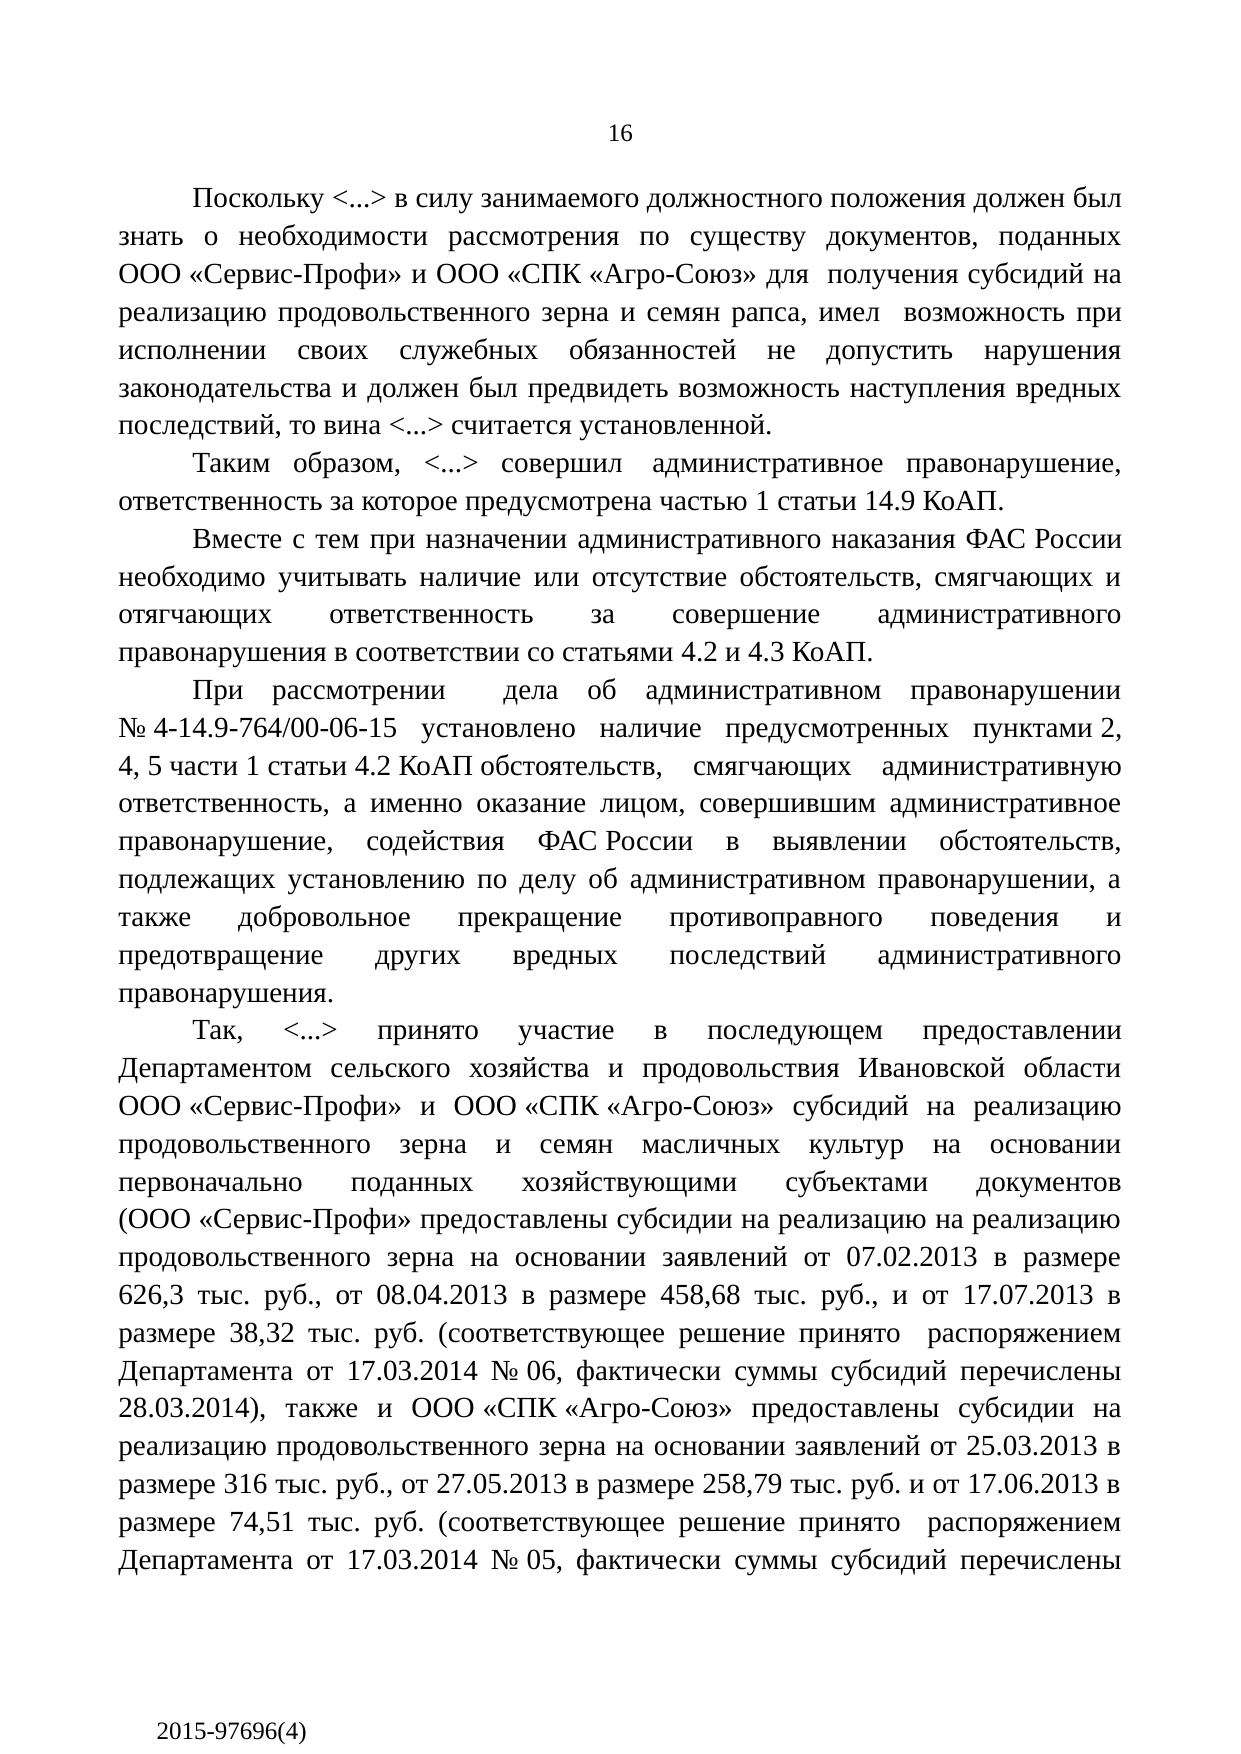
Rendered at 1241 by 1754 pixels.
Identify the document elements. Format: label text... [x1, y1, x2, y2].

text При рассмотрении дела об административном правонарушении № 4-14.9-764/00-06-15 установлено наличие предусмотренных пунктами 2, 4, 5 части 1 статьи 4.2 КоАП обстоятельств, смягчающих административную ответственность, а именно оказание лицом, совершившим административное правонарушение, содействия ФАС России в выявлении обстоятельств, подлежащих установлению по делу об административном правонарушении, а также добровольное прекращение противоправного поведения и предотвращение других вредных последствий административного правонарушения. [118, 668, 1122, 1008]
text Вместе с тем при назначении административного наказания ФАС России необходимо учитывать наличие или отсутствие обстоятельств, смягчающих и отягчающих ответственность за совершение административного правонарушения в соответствии со статьями 4.2 и 4.3 КоАП. [118, 517, 1122, 668]
text Так, <...> принято участие в последующем предоставлении Департаментом сельского хозяйства и продовольствия Ивановской области ООО «Сервис-Профи» и ООО «СПК «Агро-Союз» субсидий на реализацию продовольственного зерна и семян масличных культур на основании первоначально поданных хозяйствующими субъектами документов (ООО «Сервис-Профи» предоставлены субсидии на реализацию на реализацию продовольственного зерна на основании заявлений от 07.02.2013 в размере 626,3 тыс. руб., от 08.04.2013 в размере 458,68 тыс. руб., и от 17.07.2013 в размере 38,32 тыс. руб. (соответствующее решение принято распоряжением Департамента от 17.03.2014 № 06, фактически суммы субсидий перечислены 28.03.2014), также и ООО «СПК «Агро-Союз» предоставлены субсидии на реализацию продовольственного зерна на основании заявлений от 25.03.2013 в размере 316 тыс. руб., от 27.05.2013 в размере 258,79 тыс. руб. и от 17.06.2013 в размере 74,51 тыс. руб. (соответствующее решение принято распоряжением Департамента от 17.03.2014 № 05, фактически суммы субсидий перечислены [118, 1008, 1122, 1575]
text Поскольку <...> в силу занимаемого должностного положения должен был знать о необходимости рассмотрения по существу документов, поданных ООО «Сервис-Профи» и ООО «СПК «Агро-Союз» для получения субсидий на реализацию продовольственного зерна и семян рапса, имел возможность при исполнении своих служебных обязанностей не допустить нарушения законодательства и должен был предвидеть возможность наступления вредных последствий, то вина <...> считается установленной. [118, 176, 1122, 441]
text Таким образом, <...> совершил административное правонарушение, ответственность за которое предусмотрена частью 1 статьи 14.9 КоАП. [118, 441, 1122, 517]
